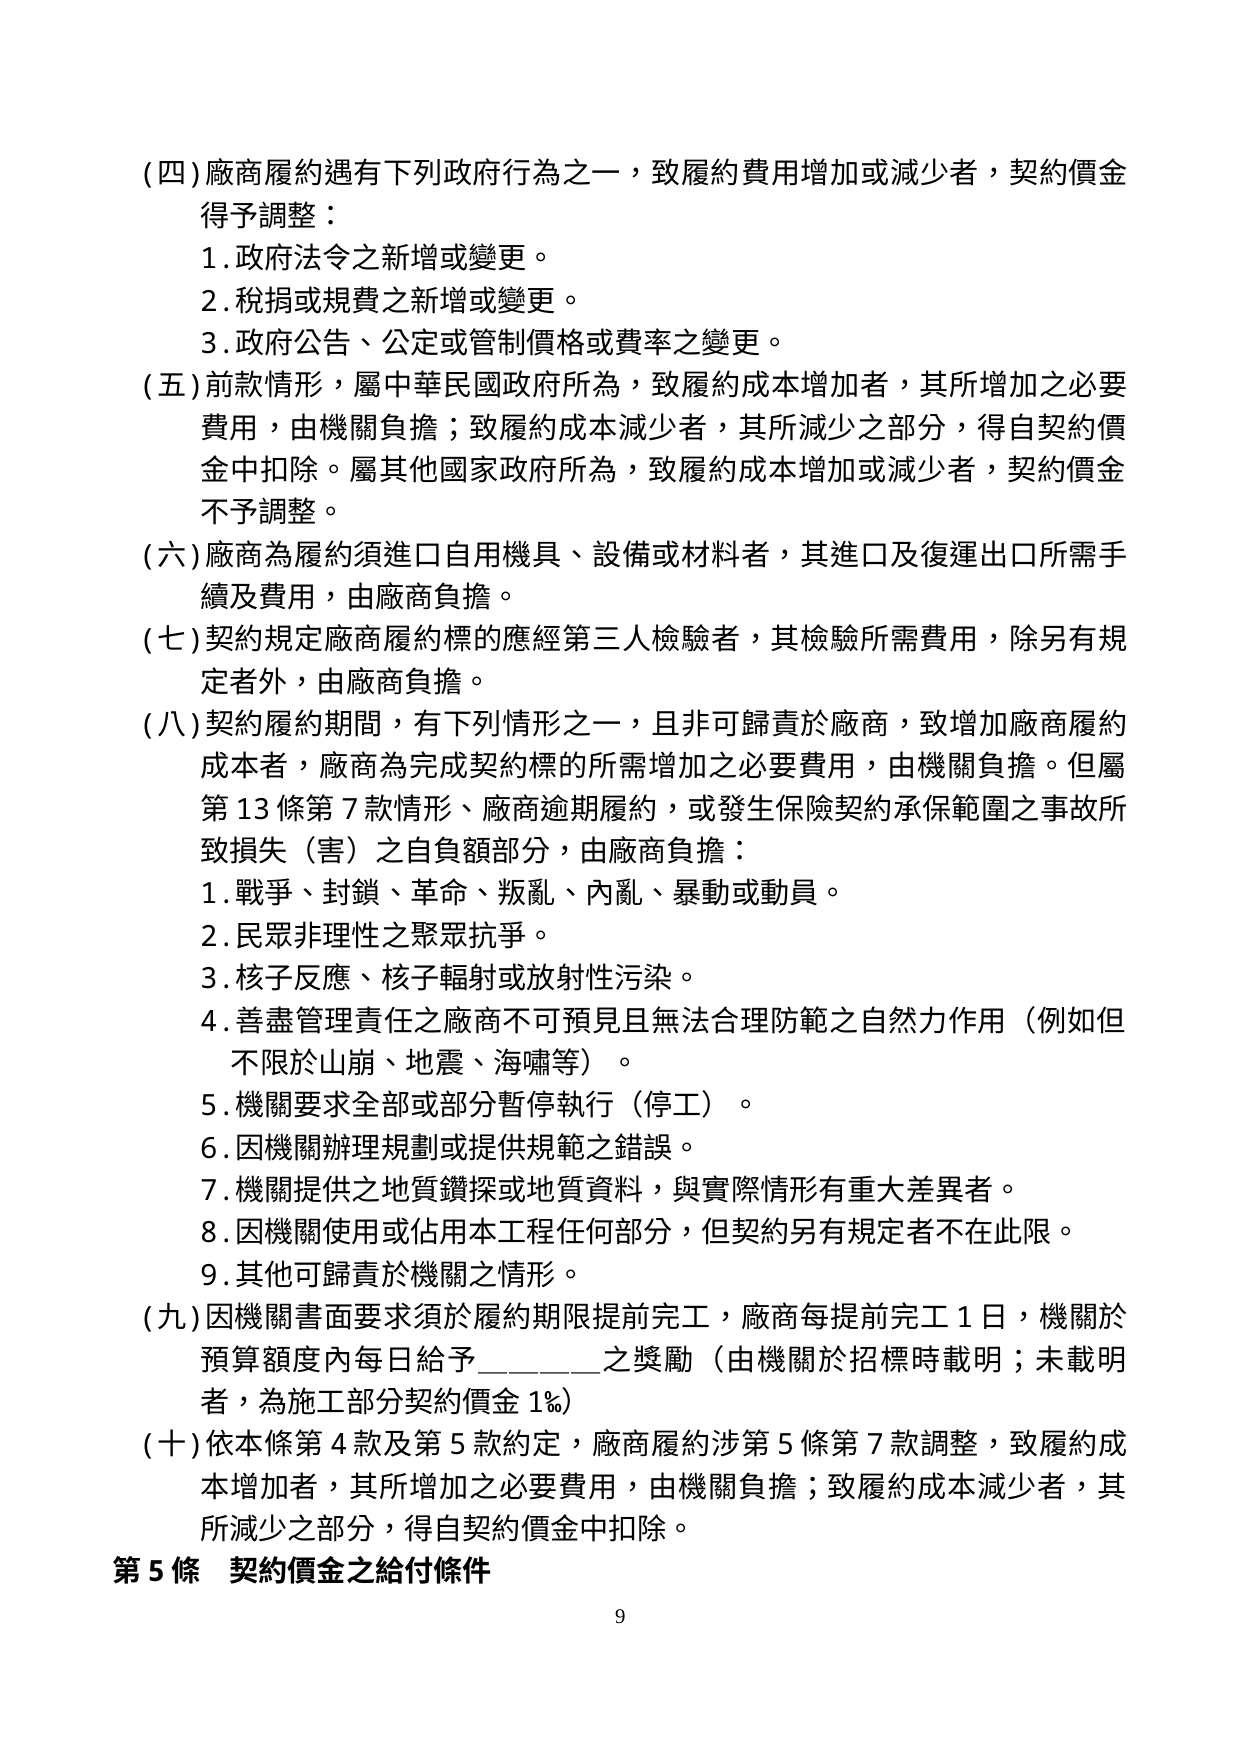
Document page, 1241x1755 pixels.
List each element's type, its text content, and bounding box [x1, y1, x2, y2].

text (七)契約規定廠商履約標的應經第三人檢驗者，其檢驗所需費用，除另有規定者外，由廠商負擔。 [139, 616, 1128, 701]
text 2.稅捐或規費之新增或變更。 [200, 277, 1128, 319]
text 8.因機關使用或佔用本工程任何部分，但契約另有規定者不在此限。 [200, 1209, 1128, 1251]
text 2.民眾非理性之聚眾抗爭。 [200, 912, 1128, 955]
text 1.戰爭、封鎖、革命、叛亂、內亂、暴動或動員。 [200, 870, 1128, 912]
text 7.機關提供之地質鑽探或地質資料，與實際情形有重大差異者。 [200, 1167, 1128, 1209]
text 4.善盡管理責任之廠商不可預見且無法合理防範之自然力作用（例如但不限於山崩、地震、海嘯等）。 [200, 997, 1128, 1082]
text 3.政府公告、公定或管制價格或費率之變更。 [200, 319, 1128, 362]
text (八)契約履約期間，有下列情形之一，且非可歸責於廠商，致增加廠商履約成本者，廠商為完成契約標的所需增加之必要費用，由機關負擔。但屬第13條第7款情形、廠商逾期履約，或發生保險契約承保範圍之事故所致損失（害）之自負額部分，由廠商負擔： [139, 701, 1128, 870]
text (九)因機關書面要求須於履約期限提前完工，廠商每提前完工1日，機關於預算額度內每日給予＿＿＿＿之獎勵（由機關於招標時載明；未載明者，為施工部分契約價金1‰） [139, 1294, 1128, 1421]
text 5.機關要求全部或部分暫停執行（停工）。 [200, 1082, 1128, 1124]
text 6.因機關辦理規劃或提供規範之錯誤。 [200, 1124, 1128, 1167]
text (五)前款情形，屬中華民國政府所為，致履約成本增加者，其所增加之必要費用，由機關負擔；致履約成本減少者，其所減少之部分，得自契約價金中扣除。屬其他國家政府所為，致履約成本增加或減少者，契約價金不予調整。 [139, 362, 1128, 531]
text (十)依本條第4款及第5款約定，廠商履約涉第5條第7款調整，致履約成本增加者，其所增加之必要費用，由機關負擔；致履約成本減少者，其所減少之部分，得自契約價金中扣除。 [139, 1421, 1128, 1548]
text 1.政府法令之新增或變更。 [200, 235, 1128, 277]
text 第5條 契約價金之給付條件 [112, 1548, 1128, 1590]
text 3.核子反應、核子輻射或放射性污染。 [200, 955, 1128, 997]
text (四)廠商履約遇有下列政府行為之一，致履約費用增加或減少者，契約價金得予調整： [139, 150, 1128, 235]
text (六)廠商為履約須進口自用機具、設備或材料者，其進口及復運出口所需手續及費用，由廠商負擔。 [139, 531, 1128, 616]
text 9.其他可歸責於機關之情形。 [200, 1251, 1128, 1294]
